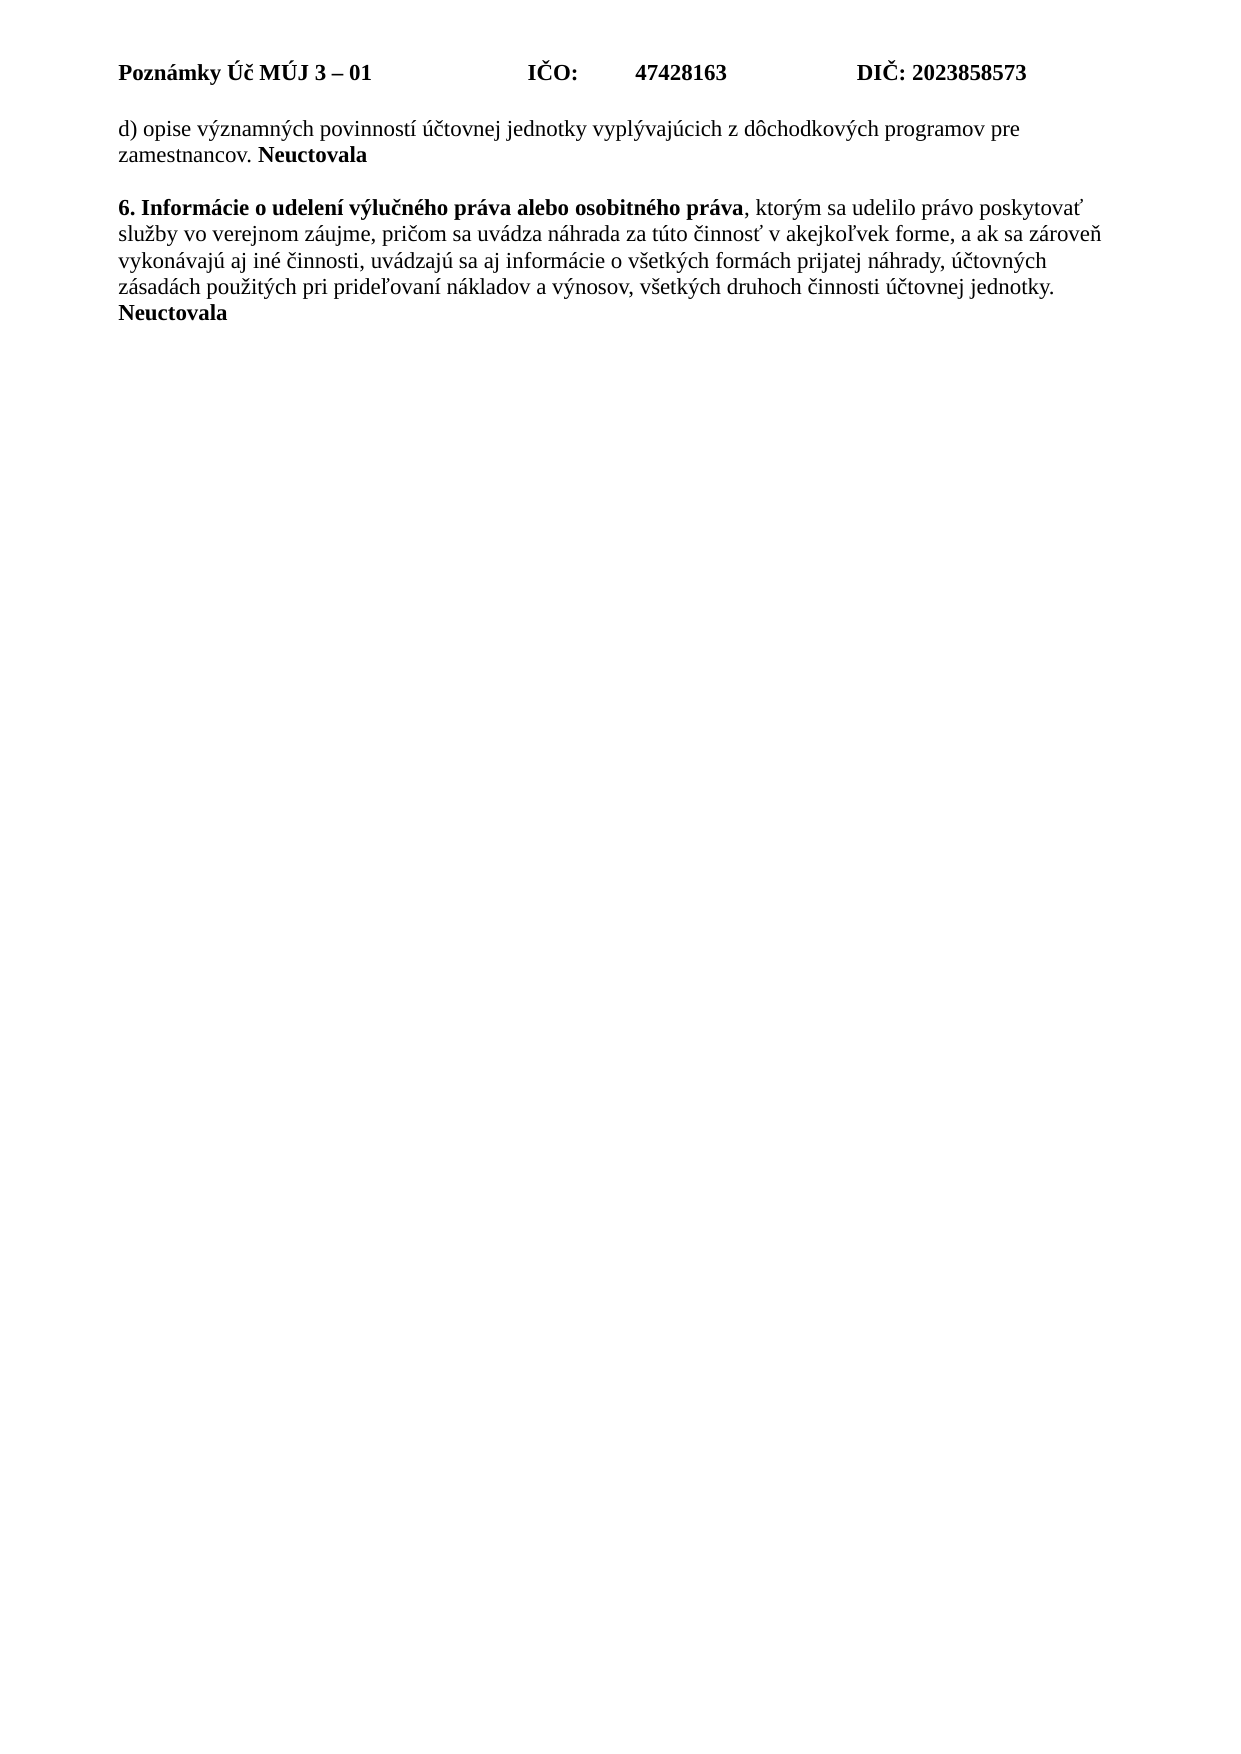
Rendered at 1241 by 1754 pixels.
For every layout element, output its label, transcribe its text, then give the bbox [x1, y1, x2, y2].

text 6. Informácie o udelení výlučného práva alebo osobitného práva, ktorým sa udelilo právo poskytovať služby vo verejnom záujme, pričom sa uvádza náhrada za túto činnosť v akejkoľvek forme, a ak sa zároveň vykonávajú aj iné činnosti, uvádzajú sa aj informácie o všetkých formách prijatej náhrady, účtovných zásadách použitých pri prideľovaní nákladov a výnosov, všetkých druhoch činnosti účtovnej jednotky. Neuctovala [118, 194, 1122, 326]
text d) opise významných povinností účtovnej jednotky vyplývajúcich z dôchodkových programov pre zamestnancov. Neuctovala [118, 115, 1122, 168]
